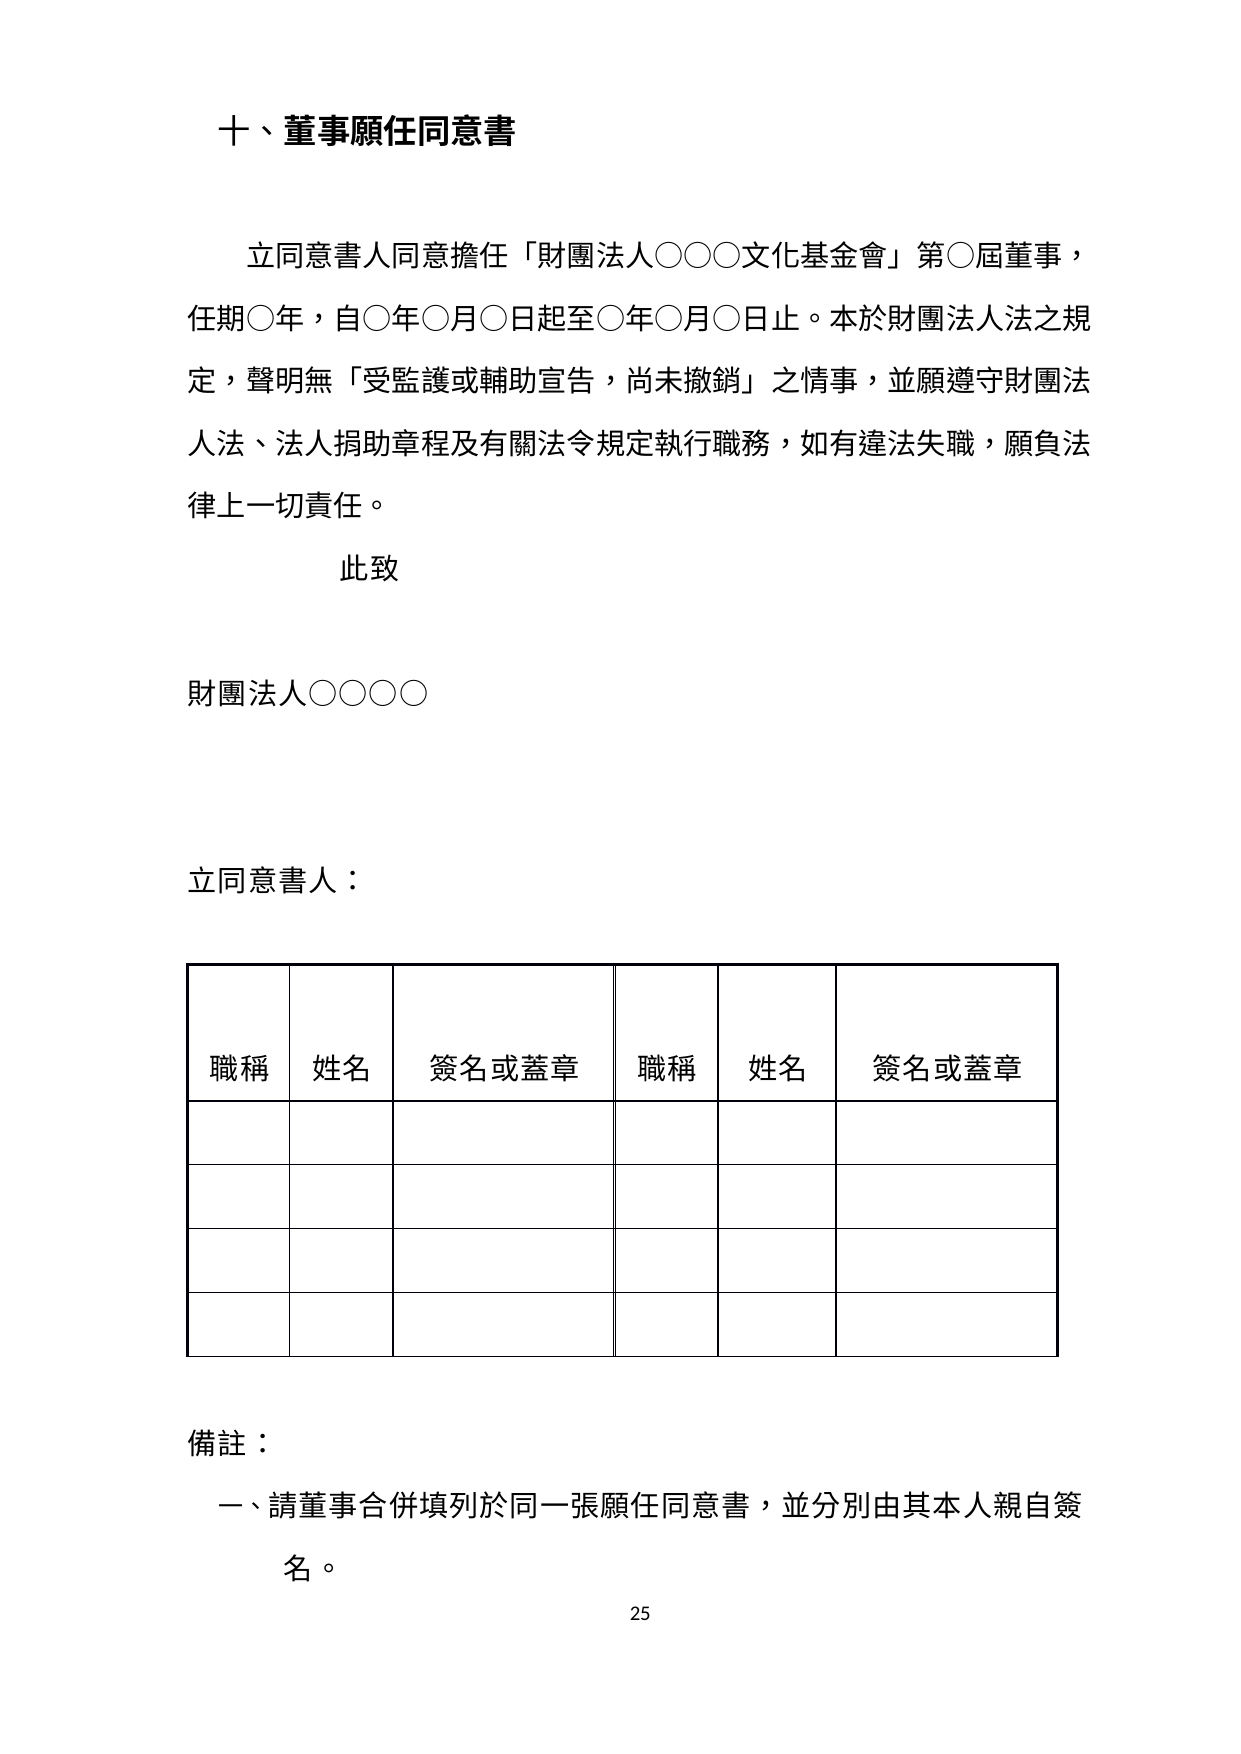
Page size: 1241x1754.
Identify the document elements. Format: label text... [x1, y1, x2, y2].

table_cell [616, 1165, 717, 1228]
table_cell [290, 1229, 392, 1292]
table_cell [719, 1165, 835, 1228]
table_cell [837, 1165, 1056, 1228]
table_cell [290, 1102, 392, 1164]
list 請董事合併填列於同一張願任同意書，並分別由其本人親自簽名。 [218, 1462, 1084, 1587]
table_cell [394, 1165, 613, 1228]
text 財團法人○○○○ [187, 650, 1093, 712]
subtitle 董事願任同意書 [202, 87, 1093, 150]
table_cell [616, 1102, 717, 1164]
table_cell [394, 1229, 613, 1292]
table_cell [837, 1102, 1056, 1164]
text 立同意書人： [187, 837, 1093, 900]
table_header 簽名或蓋章 [394, 966, 613, 1100]
table_cell [616, 1229, 717, 1292]
table_cell [616, 1293, 717, 1356]
table_cell [189, 1293, 289, 1356]
table_header 職稱 [189, 966, 289, 1100]
table_cell [719, 1102, 835, 1164]
table_header 簽名或蓋章 [837, 966, 1056, 1100]
table_cell [394, 1293, 613, 1356]
table_header 姓名 [290, 966, 392, 1100]
table_cell [719, 1293, 835, 1356]
table_cell [837, 1293, 1056, 1356]
table_cell [290, 1165, 392, 1228]
table_cell [189, 1165, 289, 1228]
text 此致 [187, 525, 1093, 587]
table_cell [189, 1102, 289, 1164]
table_cell [719, 1229, 835, 1292]
table_cell [837, 1229, 1056, 1292]
table_cell [189, 1229, 289, 1292]
text 備註： [187, 1400, 1093, 1462]
table_cell [290, 1293, 392, 1356]
table_cell [394, 1102, 613, 1164]
text 立同意書人同意擔任「財團法人○○○文化基金會」第○屆董事，任期○年，自○年○月○日起至○年○月○日止。本於財團法人法之規定，聲明無「受監護或輔助宣告，尚未撤銷」之情事，並願遵守財團法人法、法人捐助章程及有關法令規定執行職務，如有違法失職，願負法律上一切責任。 [187, 212, 1093, 525]
table_header 姓名 [719, 966, 835, 1100]
table_header 職稱 [616, 966, 717, 1100]
